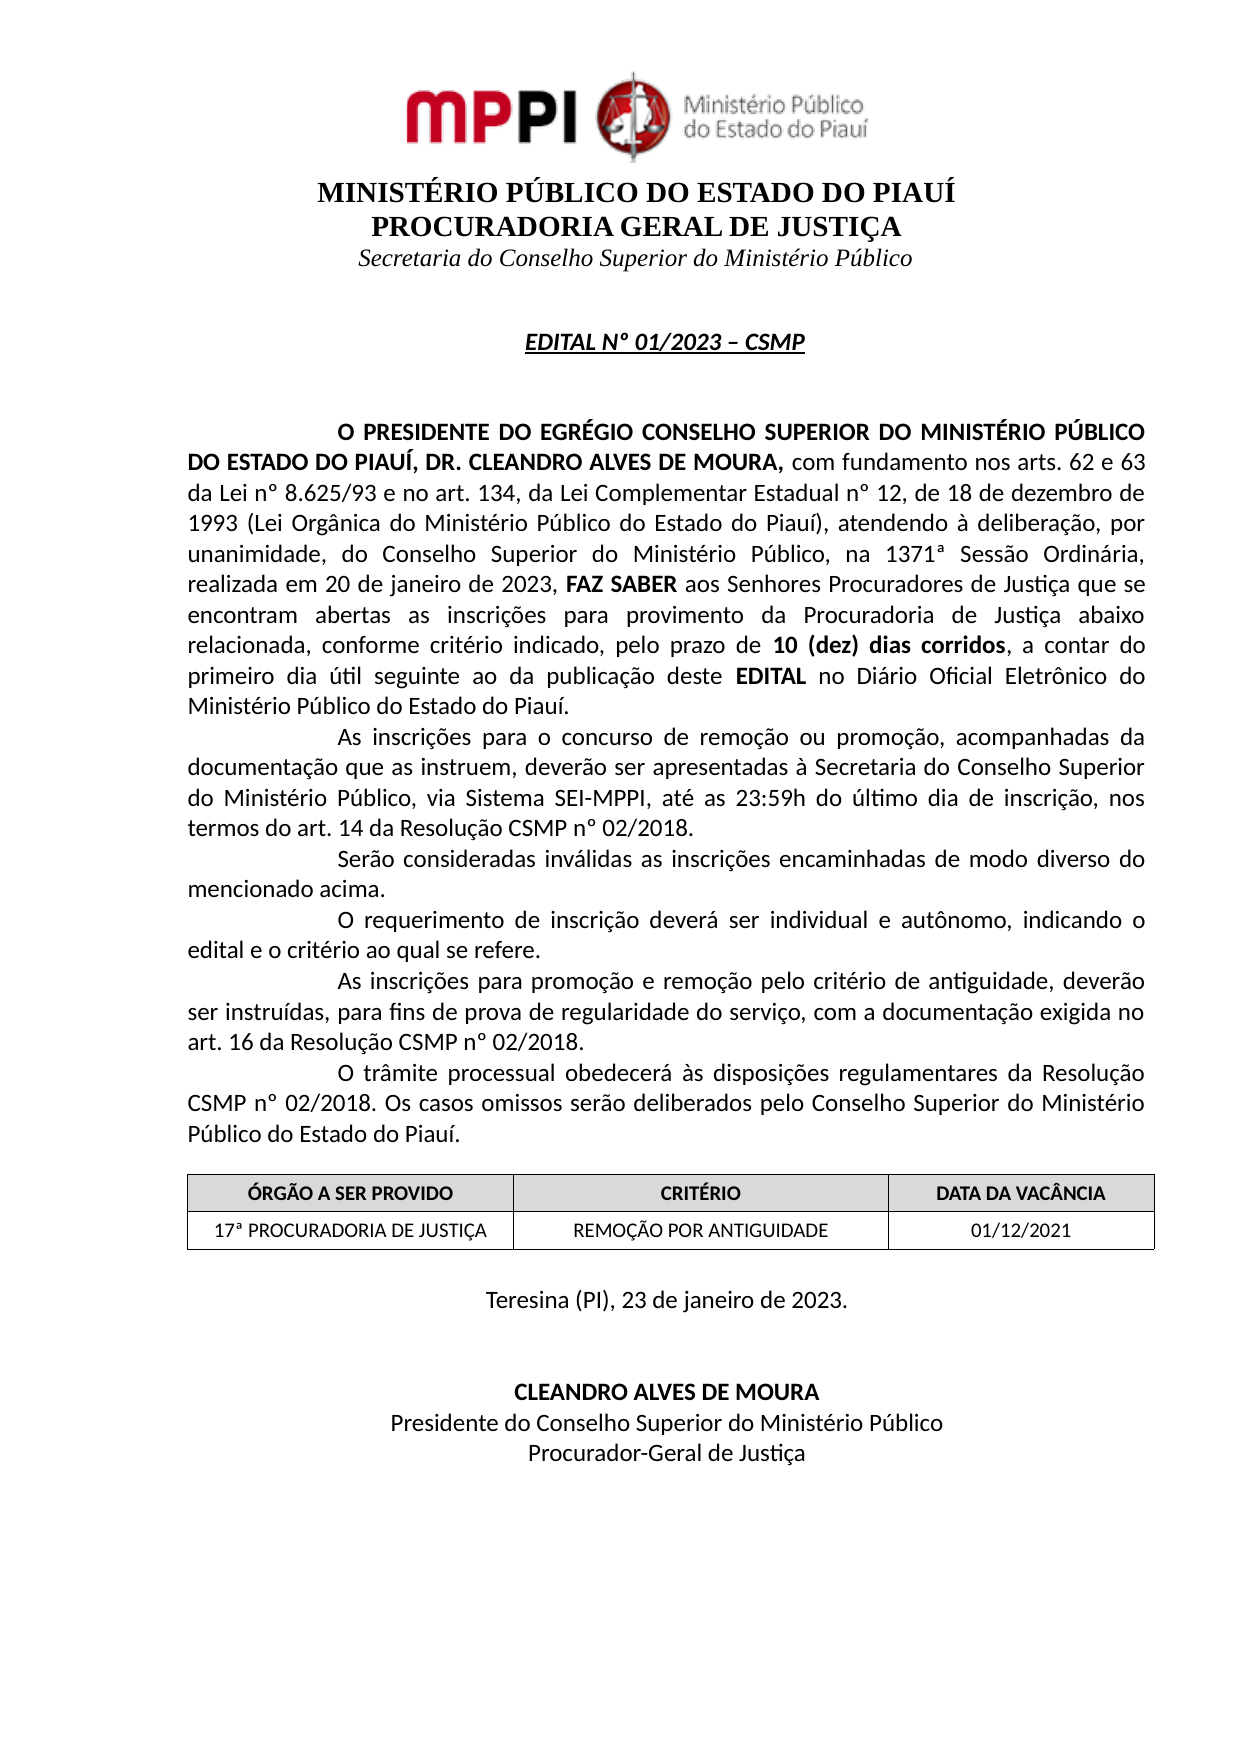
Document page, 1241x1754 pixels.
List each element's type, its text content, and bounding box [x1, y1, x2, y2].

table_cell 01/12/2021 [889, 1212, 1154, 1248]
table_header CRITÉRIO [514, 1175, 888, 1211]
table_header DATA DA VACÂNCIA [889, 1175, 1154, 1211]
text Serão consideradas inválidas as inscrições encaminhadas de modo diverso do mencionado acima. [187, 843, 1146, 904]
text Presidente do Conselho Superior do Ministério Público [187, 1407, 1147, 1437]
table_cell REMOÇÃO POR ANTIGUIDADE [514, 1212, 888, 1248]
text As inscrições para o concurso de remoção ou promoção, acompanhadas da documentação que as instruem, deverão ser apresentadas à Secretaria do Conselho Superior do Ministério Público, via Sistema SEI-MPPI, até as 23:59h do último dia de inscrição, nos termos do art. 14 da Resolução CSMP nº 02/2018. [187, 721, 1146, 843]
text O trâmite processual obedecerá às disposições regulamentares da Resolução CSMP nº 02/2018. Os casos omissos serão deliberados pelo Conselho Superior do Ministério Público do Estado do Piauí. [187, 1057, 1146, 1148]
subtitle EDITAL Nº 01/2023 – CSMP [187, 326, 1145, 357]
text O requerimento de inscrição deverá ser individual e autônomo, indicando o edital e o critério ao qual se refere. [187, 904, 1146, 965]
text As inscrições para promoção e remoção pelo critério de antiguidade, deverão ser instruídas, para fins de prova de regularidade do serviço, com a documentação exigida no art. 16 da Resolução CSMP nº 02/2018. [187, 965, 1146, 1057]
picture [406, 70, 868, 163]
table_header ÓRGÃO A SER PROVIDO [188, 1175, 513, 1211]
text CLEANDRO ALVES DE MOURA [187, 1376, 1147, 1407]
text Teresina (PI), 23 de janeiro de 2023. [187, 1285, 1147, 1315]
text Procurador-Geral de Justiça [187, 1437, 1147, 1468]
table_cell 17ª PROCURADORIA DE JUSTIÇA [188, 1212, 513, 1248]
text O PRESIDENTE DO EGRÉGIO CONSELHO SUPERIOR DO MINISTÉRIO PÚBLICO DO ESTADO DO PIAUÍ, DR. CLEANDRO ALVES DE MOURA, com fundamento nos arts. 62 e 63 da Lei nº 8.625/93 e no art. 134, da Lei Complementar Estadual nº 12, de 18 de dezembro de 1993 (Lei Orgânica do Ministério Público do Estado do Piauí), atendendo à deliberação, por unanimidade, do Conselho Superior do Ministério Público, na 1371ª Sessão Ordinária, realizada em 20 de janeiro de 2023, FAZ SABER aos Senhores Procuradores de Justiça que se encontram abertas as inscrições para provimento da Procuradoria de Justiça abaixo relacionada, conforme critério indicado, pelo prazo de 10 (dez) dias corridos, a contar do primeiro dia útil seguinte ao da publicação deste EDITAL no Diário Oficial Eletrônico do Ministério Público do Estado do Piauí. [187, 416, 1146, 721]
